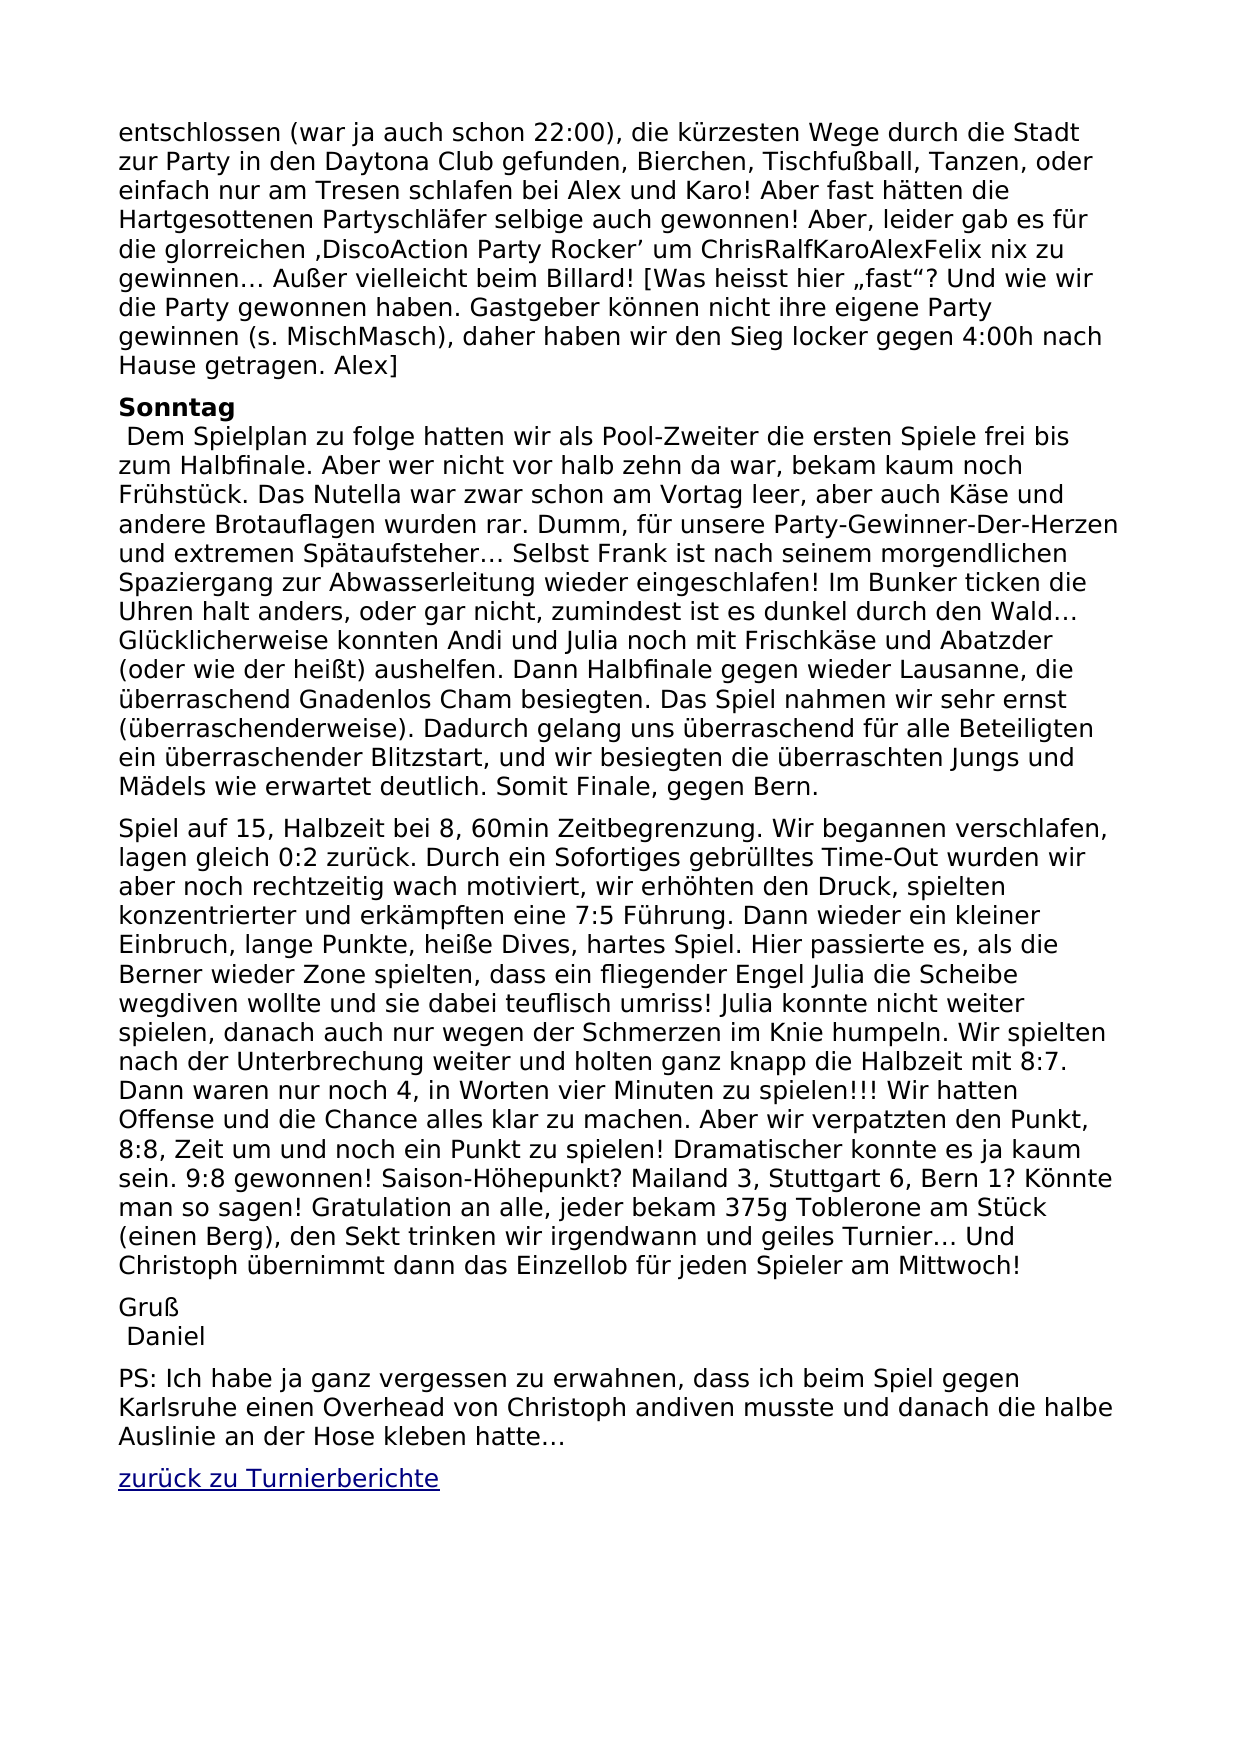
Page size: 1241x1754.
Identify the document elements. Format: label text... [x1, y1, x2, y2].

text Gruß Daniel [118, 1293, 1122, 1351]
text PS: Ich habe ja ganz vergessen zu erwahnen, dass ich beim Spiel gegen Karlsruhe einen Overhead von Christoph andiven musste und danach die halbe Auslinie an der Hose kleben hatte… [118, 1364, 1122, 1451]
text zurück zu Turnierberichte [118, 1464, 1122, 1493]
text entschlossen (war ja auch schon 22:00), die kürzesten Wege durch die Stadt zur Party in den Daytona Club gefunden, Bierchen, Tischfußball, Tanzen, oder einfach nur am Tresen schlafen bei Alex und Karo! Aber fast hätten die Hartgesottenen Partyschläfer selbige auch gewonnen! Aber, leider gab es für die glorreichen ‚DiscoAction Party Rocker’ um ChrisRalfKaroAlexFelix nix zu gewinnen… Außer vielleicht beim Billard! [Was heisst hier „fast“? Und wie wir die Party gewonnen haben. Gastgeber können nicht ihre eigene Party gewinnen (s. MischMasch), daher haben wir den Sieg locker gegen 4:00h nach Hause getragen. Alex] [118, 118, 1122, 381]
text Sonntag Dem Spielplan zu folge hatten wir als Pool-Zweiter die ersten Spiele frei bis zum Halbfinale. Aber wer nicht vor halb zehn da war, bekam kaum noch Frühstück. Das Nutella war zwar schon am Vortag leer, aber auch Käse und andere Brotauflagen wurden rar. Dumm, für unsere Party-Gewinner-Der-Herzen und extremen Spätaufsteher… Selbst Frank ist nach seinem morgendlichen Spaziergang zur Abwasserleitung wieder eingeschlafen! Im Bunker ticken die Uhren halt anders, oder gar nicht, zumindest ist es dunkel durch den Wald… Glücklicherweise konnten Andi und Julia noch mit Frischkäse und Abatzder (oder wie der heißt) aushelfen. Dann Halbfinale gegen wieder Lausanne, die überraschend Gnadenlos Cham besiegten. Das Spiel nahmen wir sehr ernst (überraschenderweise). Dadurch gelang uns überraschend für alle Beteiligten ein überraschender Blitzstart, und wir besiegten die überraschten Jungs und Mädels wie erwartet deutlich. Somit Finale, gegen Bern. [118, 393, 1122, 801]
text Spiel auf 15, Halbzeit bei 8, 60min Zeitbegrenzung. Wir begannen verschlafen, lagen gleich 0:2 zurück. Durch ein Sofortiges gebrülltes Time-Out wurden wir aber noch rechtzeitig wach motiviert, wir erhöhten den Druck, spielten konzentrierter und erkämpften eine 7:5 Führung. Dann wieder ein kleiner Einbruch, lange Punkte, heiße Dives, hartes Spiel. Hier passierte es, als die Berner wieder Zone spielten, dass ein fliegender Engel Julia die Scheibe wegdiven wollte und sie dabei teuflisch umriss! Julia konnte nicht weiter spielen, danach auch nur wegen der Schmerzen im Knie humpeln. Wir spielten nach der Unterbrechung weiter und holten ganz knapp die Halbzeit mit 8:7. Dann waren nur noch 4, in Worten vier Minuten zu spielen!!! Wir hatten Offense und die Chance alles klar zu machen. Aber wir verpatzten den Punkt, 8:8, Zeit um und noch ein Punkt zu spielen! Dramatischer konnte es ja kaum sein. 9:8 gewonnen! Saison-Höhepunkt? Mailand 3, Stuttgart 6, Bern 1? Könnte man so sagen! Gratulation an alle, jeder bekam 375g Toblerone am Stück (einen Berg), den Sekt trinken wir irgendwann und geiles Turnier… Und Christoph übernimmt dann das Einzellob für jeden Spieler am Mittwoch! [118, 814, 1122, 1281]
